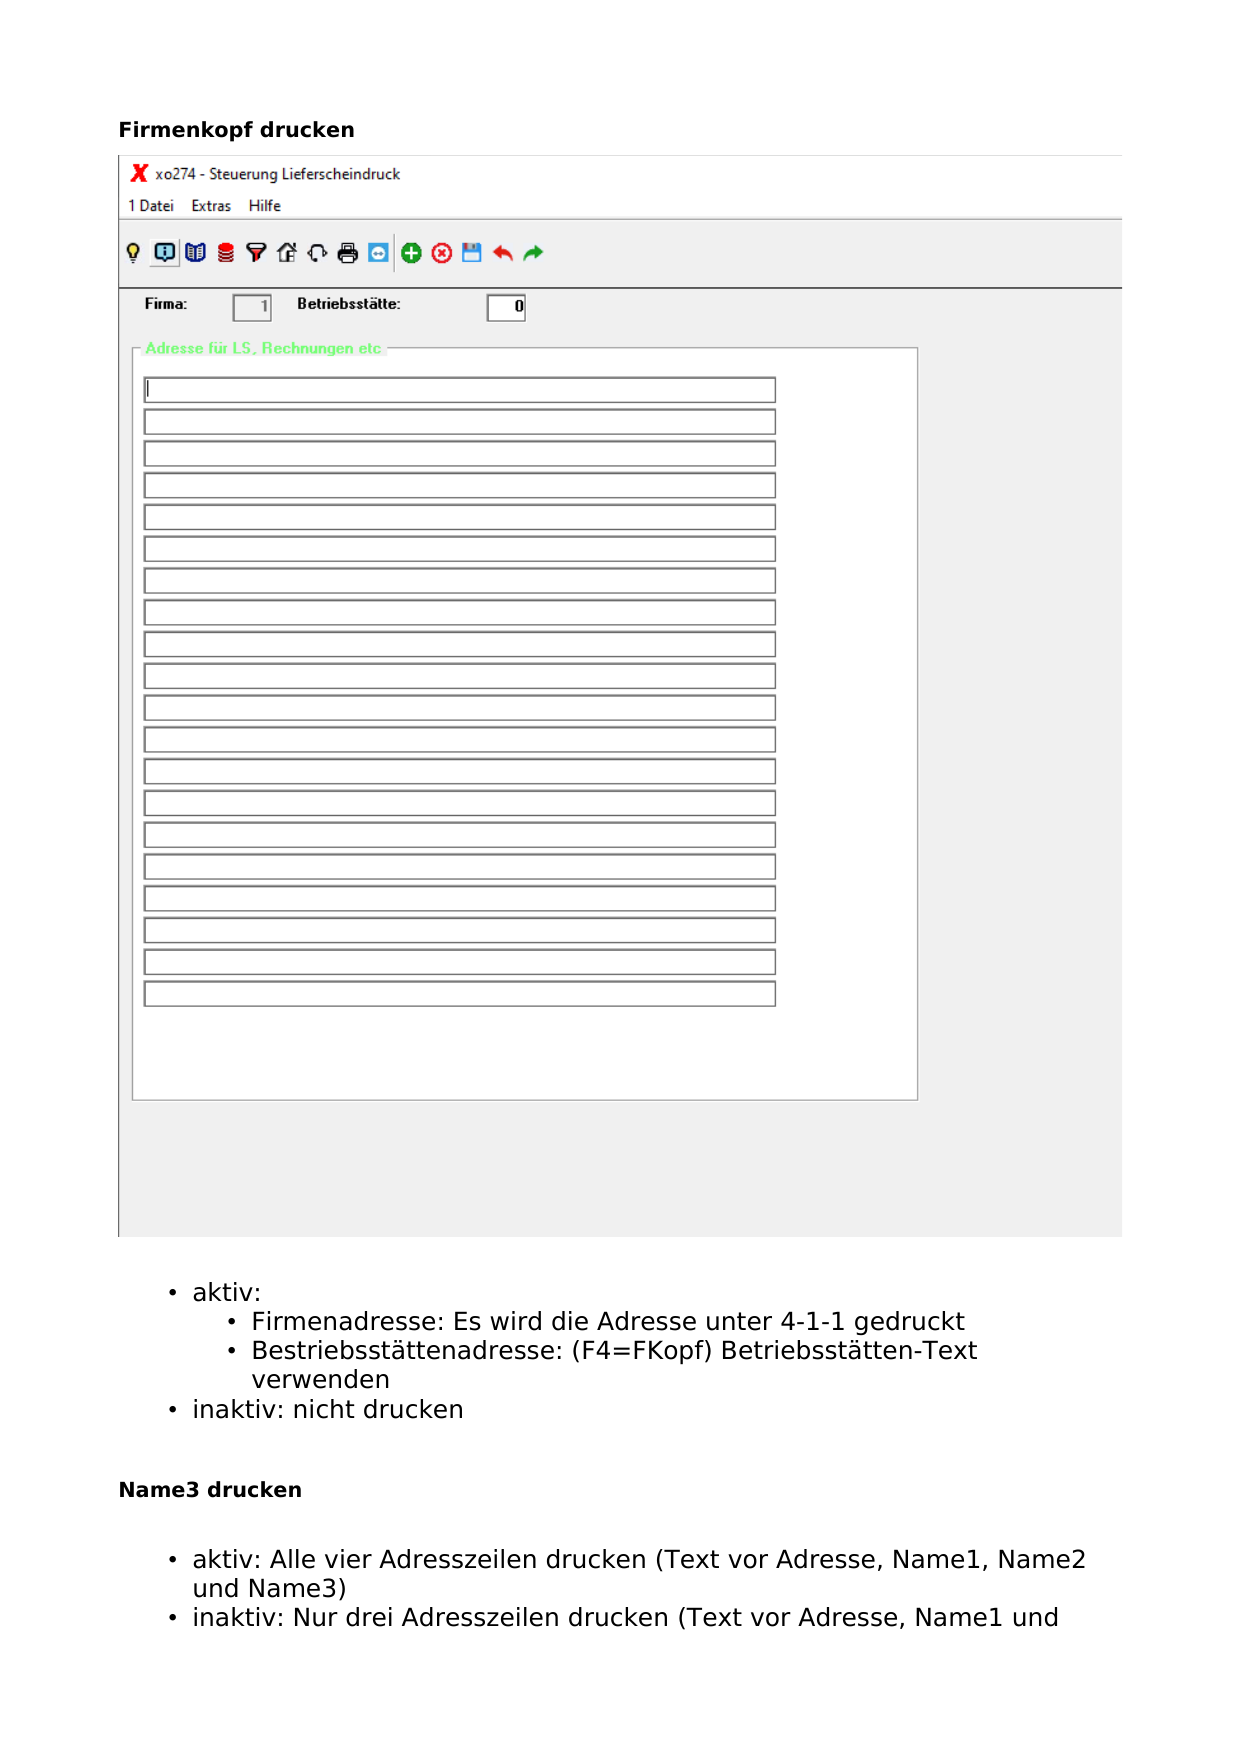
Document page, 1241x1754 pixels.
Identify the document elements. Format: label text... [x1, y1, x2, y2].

picture [118, 155, 1123, 1237]
list aktiv: Alle vier Adresszeilen drucken (Text vor Adresse, Name1, Name2 und Name3) [177, 1545, 1122, 1603]
subtitle Firmenkopf drucken [118, 118, 1122, 142]
subtitle Name3 drucken [118, 1478, 1122, 1503]
list inaktiv: nicht drucken [177, 1395, 1122, 1424]
list inaktiv: Nur drei Adresszeilen drucken (Text vor Adresse, Name1 und [177, 1603, 1122, 1632]
list Bestriebsstättenadresse: (F4=FKopf) Betriebsstätten-Text verwenden [236, 1337, 1122, 1395]
list Firmenadresse: Es wird die Adresse unter 4-1-1 gedruckt [236, 1307, 1122, 1337]
list aktiv: [177, 1278, 1122, 1307]
